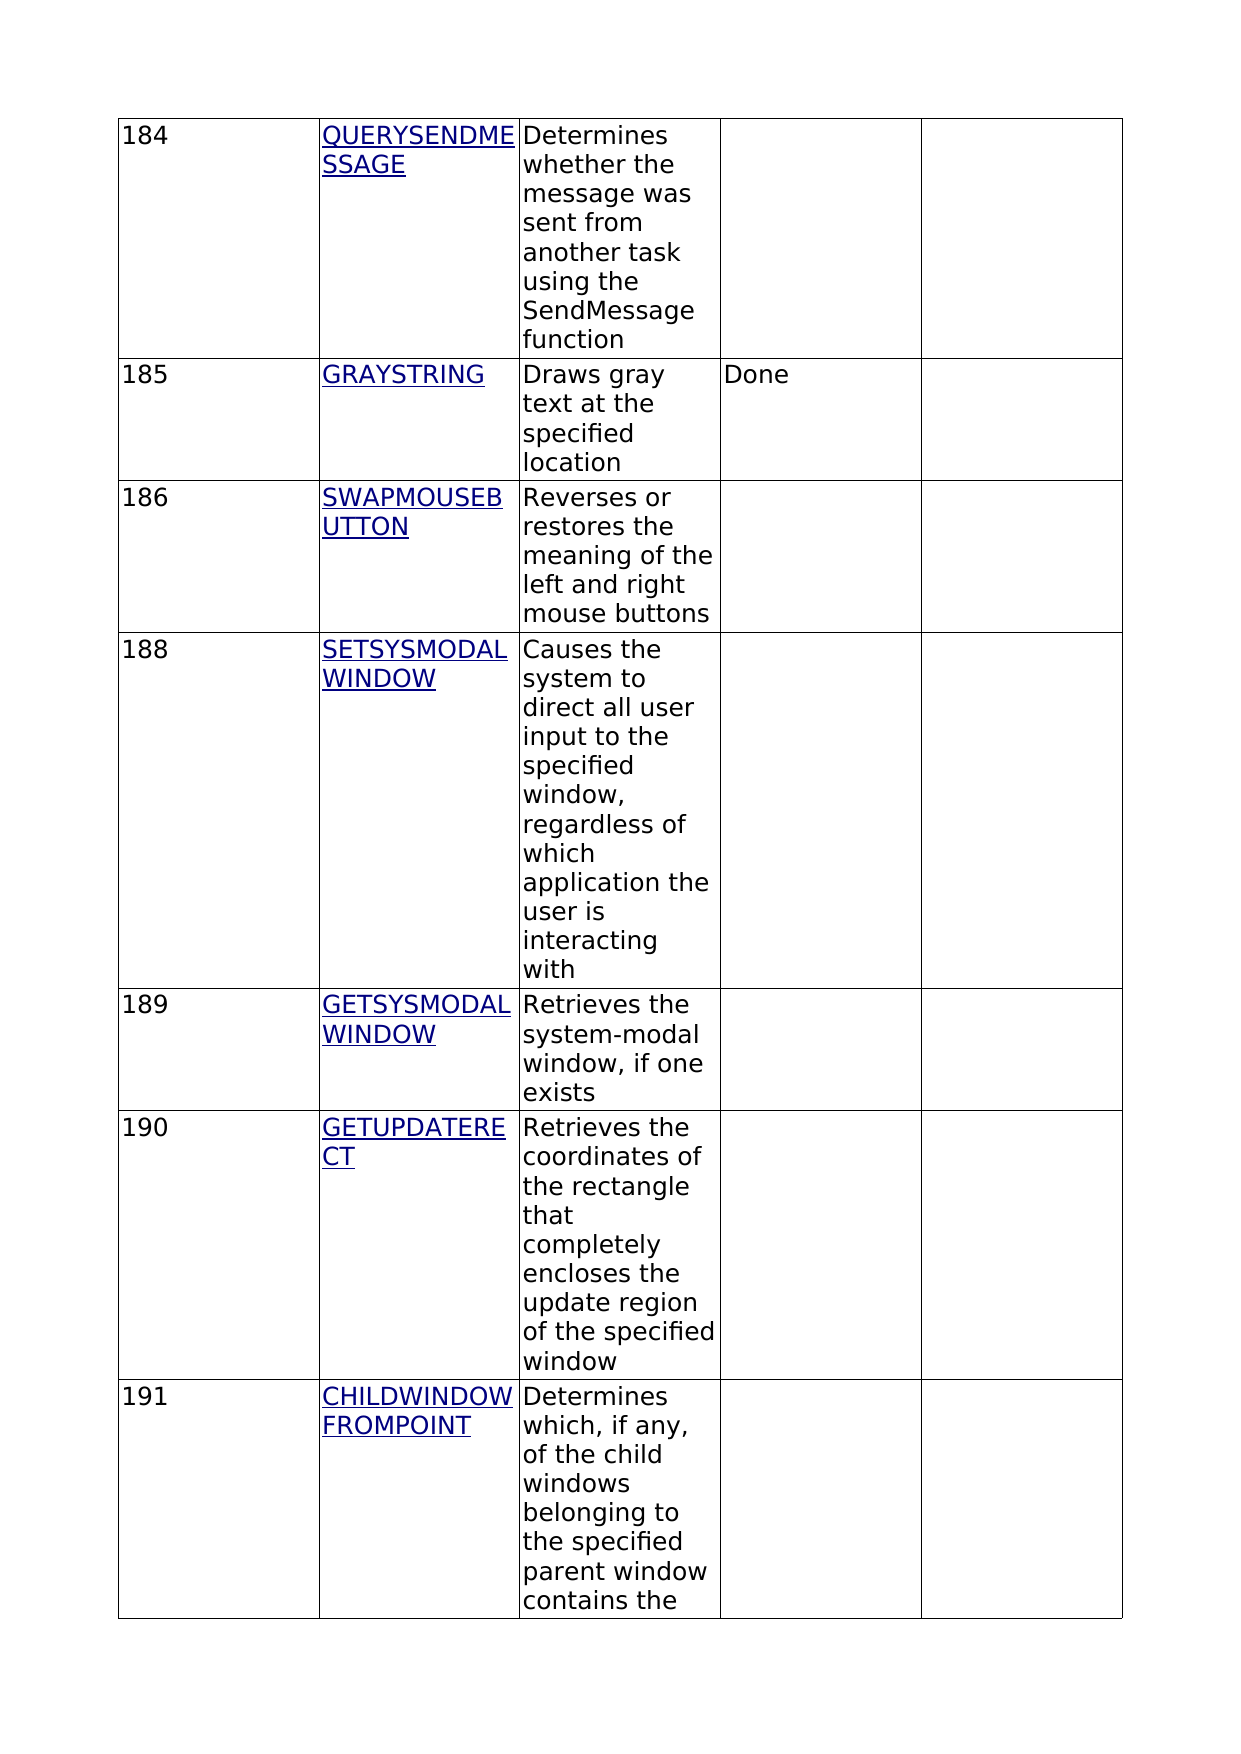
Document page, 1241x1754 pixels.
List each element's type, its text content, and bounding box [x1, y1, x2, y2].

table_cell Causes the system to direct all user input to the specified window, regardless of which application the user is interacting with [520, 633, 720, 988]
table_cell QUERYSENDMESSAGE [320, 119, 519, 357]
table_cell Determines which, if any, of the child windows belonging to the specified parent window contains the [520, 1380, 720, 1618]
table_cell Draws gray text at the specified location [520, 359, 720, 480]
table_cell CHILDWINDOWFROMPOINT [320, 1380, 519, 1618]
table_cell 185 [119, 359, 319, 480]
table_cell GETSYSMODALWINDOW [320, 989, 519, 1110]
table_cell Reverses or restores the meaning of the left and right mouse buttons [520, 481, 720, 632]
table_cell [922, 359, 1122, 480]
table_cell 188 [119, 633, 319, 988]
table_cell [922, 119, 1122, 357]
table_cell [721, 1380, 921, 1618]
table_cell [721, 989, 921, 1110]
table_cell SWAPMOUSEBUTTON [320, 481, 519, 632]
table_cell [922, 481, 1122, 632]
table_cell 184 [119, 119, 319, 357]
table_cell Determines whether the message was sent from another task using the SendMessage function [520, 119, 720, 357]
table_cell GETUPDATERECT [320, 1111, 519, 1379]
table_cell [721, 481, 921, 632]
table_cell [922, 1111, 1122, 1379]
table_cell GRAYSTRING [320, 359, 519, 480]
table_cell 191 [119, 1380, 319, 1618]
table_cell Done [721, 359, 921, 480]
table_cell 186 [119, 481, 319, 632]
table_cell [721, 633, 921, 988]
table_cell 190 [119, 1111, 319, 1379]
table_cell Retrieves the system-modal window, if one exists [520, 989, 720, 1110]
table_cell [721, 119, 921, 357]
table_cell SETSYSMODALWINDOW [320, 633, 519, 988]
table_cell [922, 633, 1122, 988]
table_cell Retrieves the coordinates of the rectangle that completely encloses the update region of the specified window [520, 1111, 720, 1379]
table_cell [922, 1380, 1122, 1618]
table_cell [922, 989, 1122, 1110]
table_cell [721, 1111, 921, 1379]
table_cell 189 [119, 989, 319, 1110]
